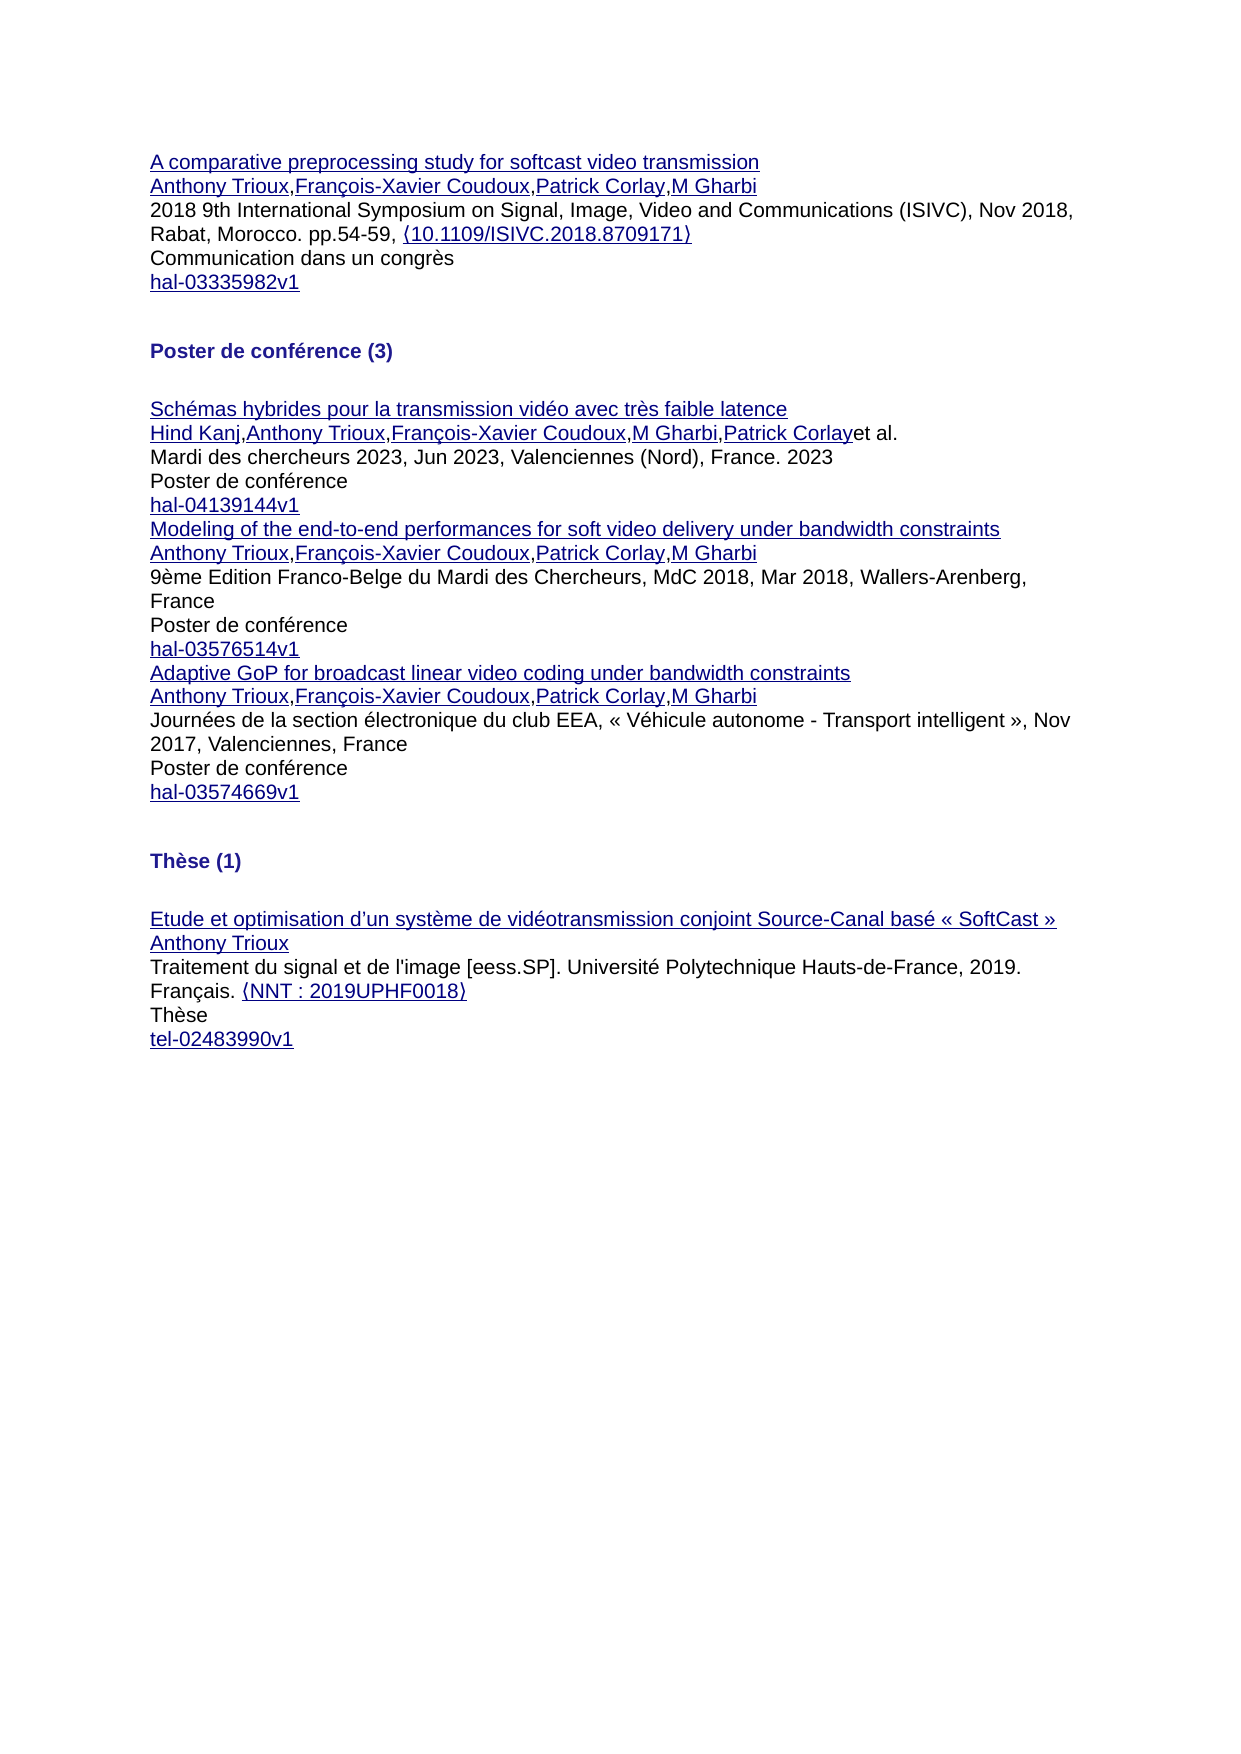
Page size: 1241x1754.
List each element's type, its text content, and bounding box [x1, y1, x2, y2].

table_cell Modeling of the end-to-end performances for soft video delivery under bandwidth constraints Anthony Trioux,François-Xavier Coudoux,Patrick Corlay,M Gharbi 9ème Edition Franco-Belge du Mardi des Chercheurs, MdC 2018, Mar 2018, Wallers-Arenberg, France Poster de conférence hal-03576514v1 [150, 517, 1090, 660]
subtitle Thèse (1) [150, 849, 1090, 873]
subtitle Poster de conférence (3) [150, 338, 1090, 362]
table_cell A comparative preprocessing study for softcast video transmission Anthony Trioux,François-Xavier Coudoux,Patrick Corlay,M Gharbi 2018 9th International Symposium on Signal, Image, Video and Communications (ISIVC), Nov 2018, Rabat, Morocco. pp.54-59, ⟨10.1109/ISIVC.2018.8709171⟩ Communication dans un congrès hal-03335982v1 [150, 150, 1090, 294]
table_cell Adaptive GoP for broadcast linear video coding under bandwidth constraints Anthony Trioux,François-Xavier Coudoux,Patrick Corlay,M Gharbi Journées de la section électronique du club EEA, « Véhicule autonome - Transport intelligent », Nov 2017, Valenciennes, France Poster de conférence hal-03574669v1 [150, 660, 1090, 804]
table_header Schémas hybrides pour la transmission vidéo avec très faible latence Hind Kanj,Anthony Trioux,François-Xavier Coudoux,M Gharbi,Patrick Corlayet al. Mardi des chercheurs 2023, Jun 2023, Valenciennes (Nord), France. 2023 Poster de conférence hal-04139144v1 [150, 397, 1090, 517]
table_header Etude et optimisation d’un système de vidéotransmission conjoint Source-Canal basé « SoftCast » Anthony Trioux Traitement du signal et de l'image [eess.SP]. Université Polytechnique Hauts-de-France, 2019. Français. ⟨NNT : 2019UPHF0018⟩ Thèse tel-02483990v1 [150, 907, 1090, 1051]
